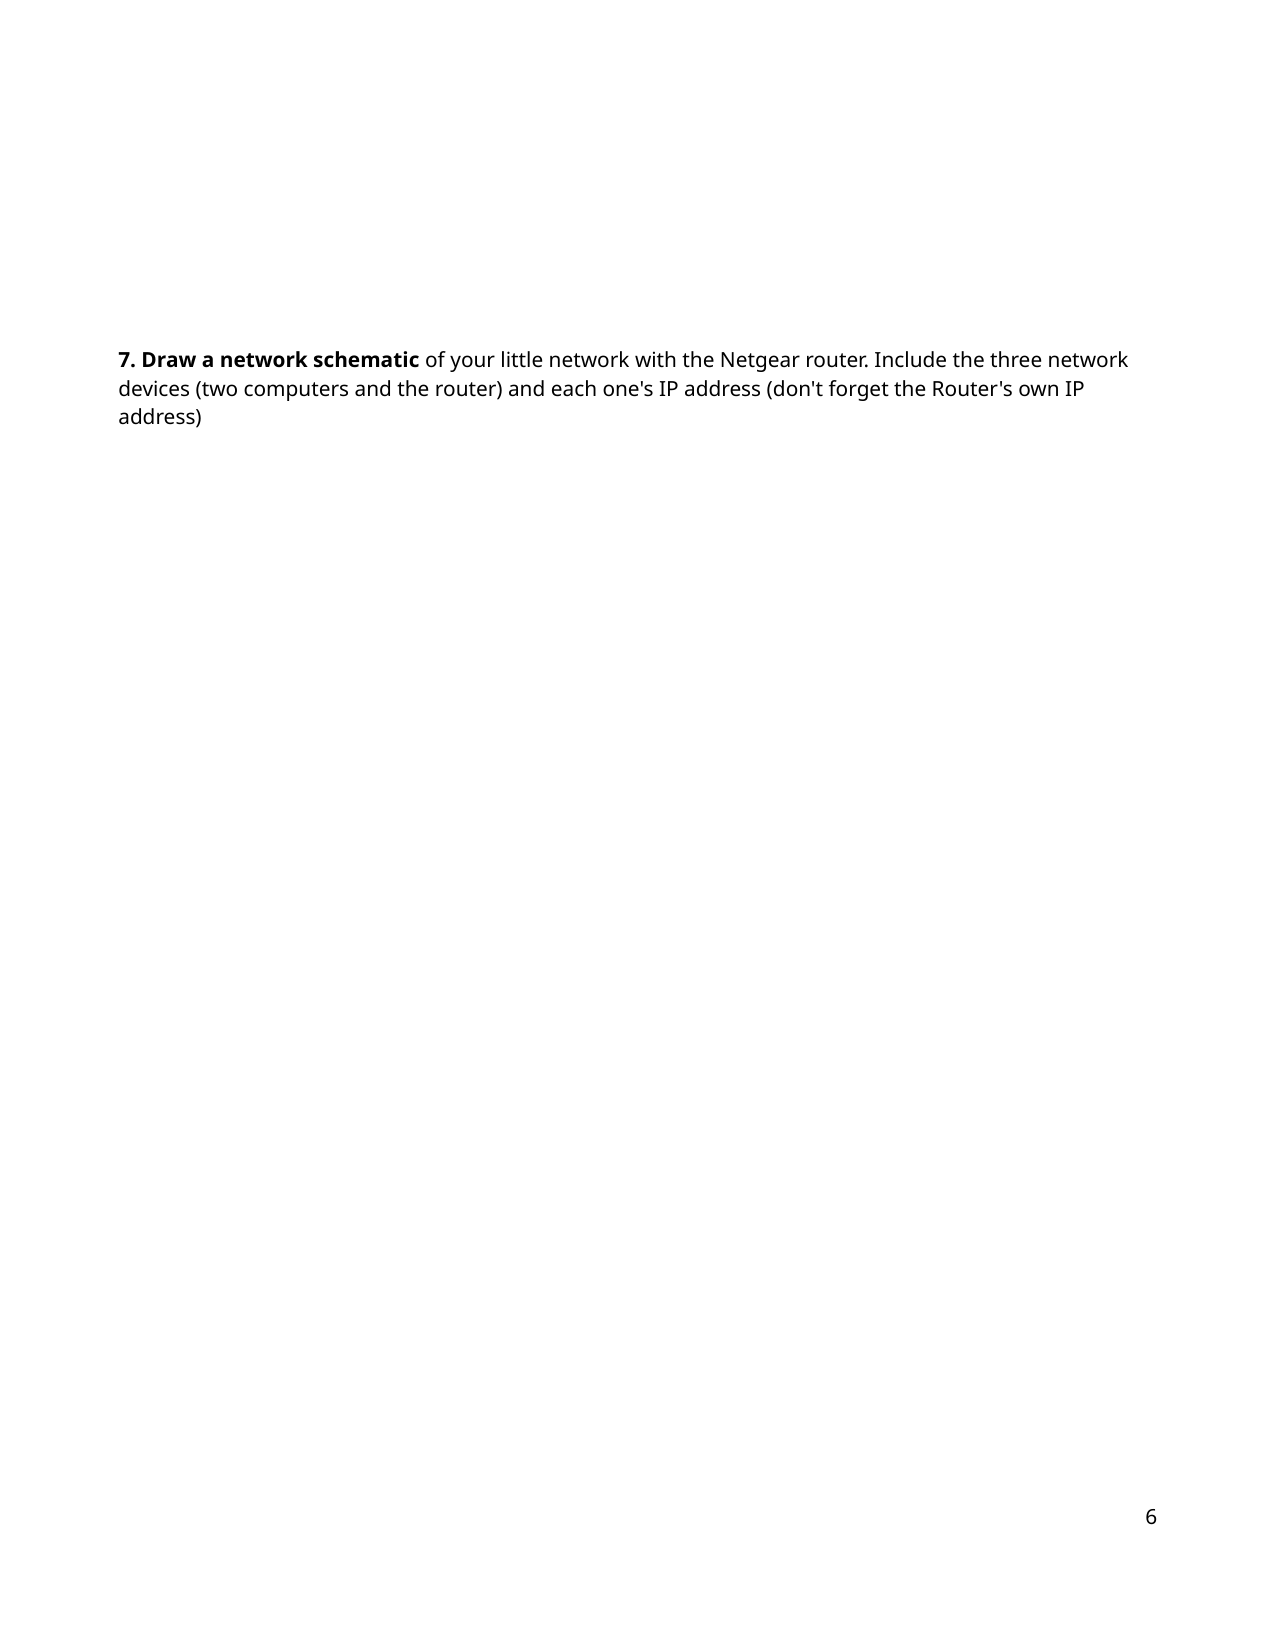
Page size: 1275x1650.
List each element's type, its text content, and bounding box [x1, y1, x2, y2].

text 7. Draw a network schematic of your little network with the Netgear router. Include the three network devices (two computers and the router) and each one's IP address (don't forget the Router's own IP address) [118, 346, 1157, 431]
